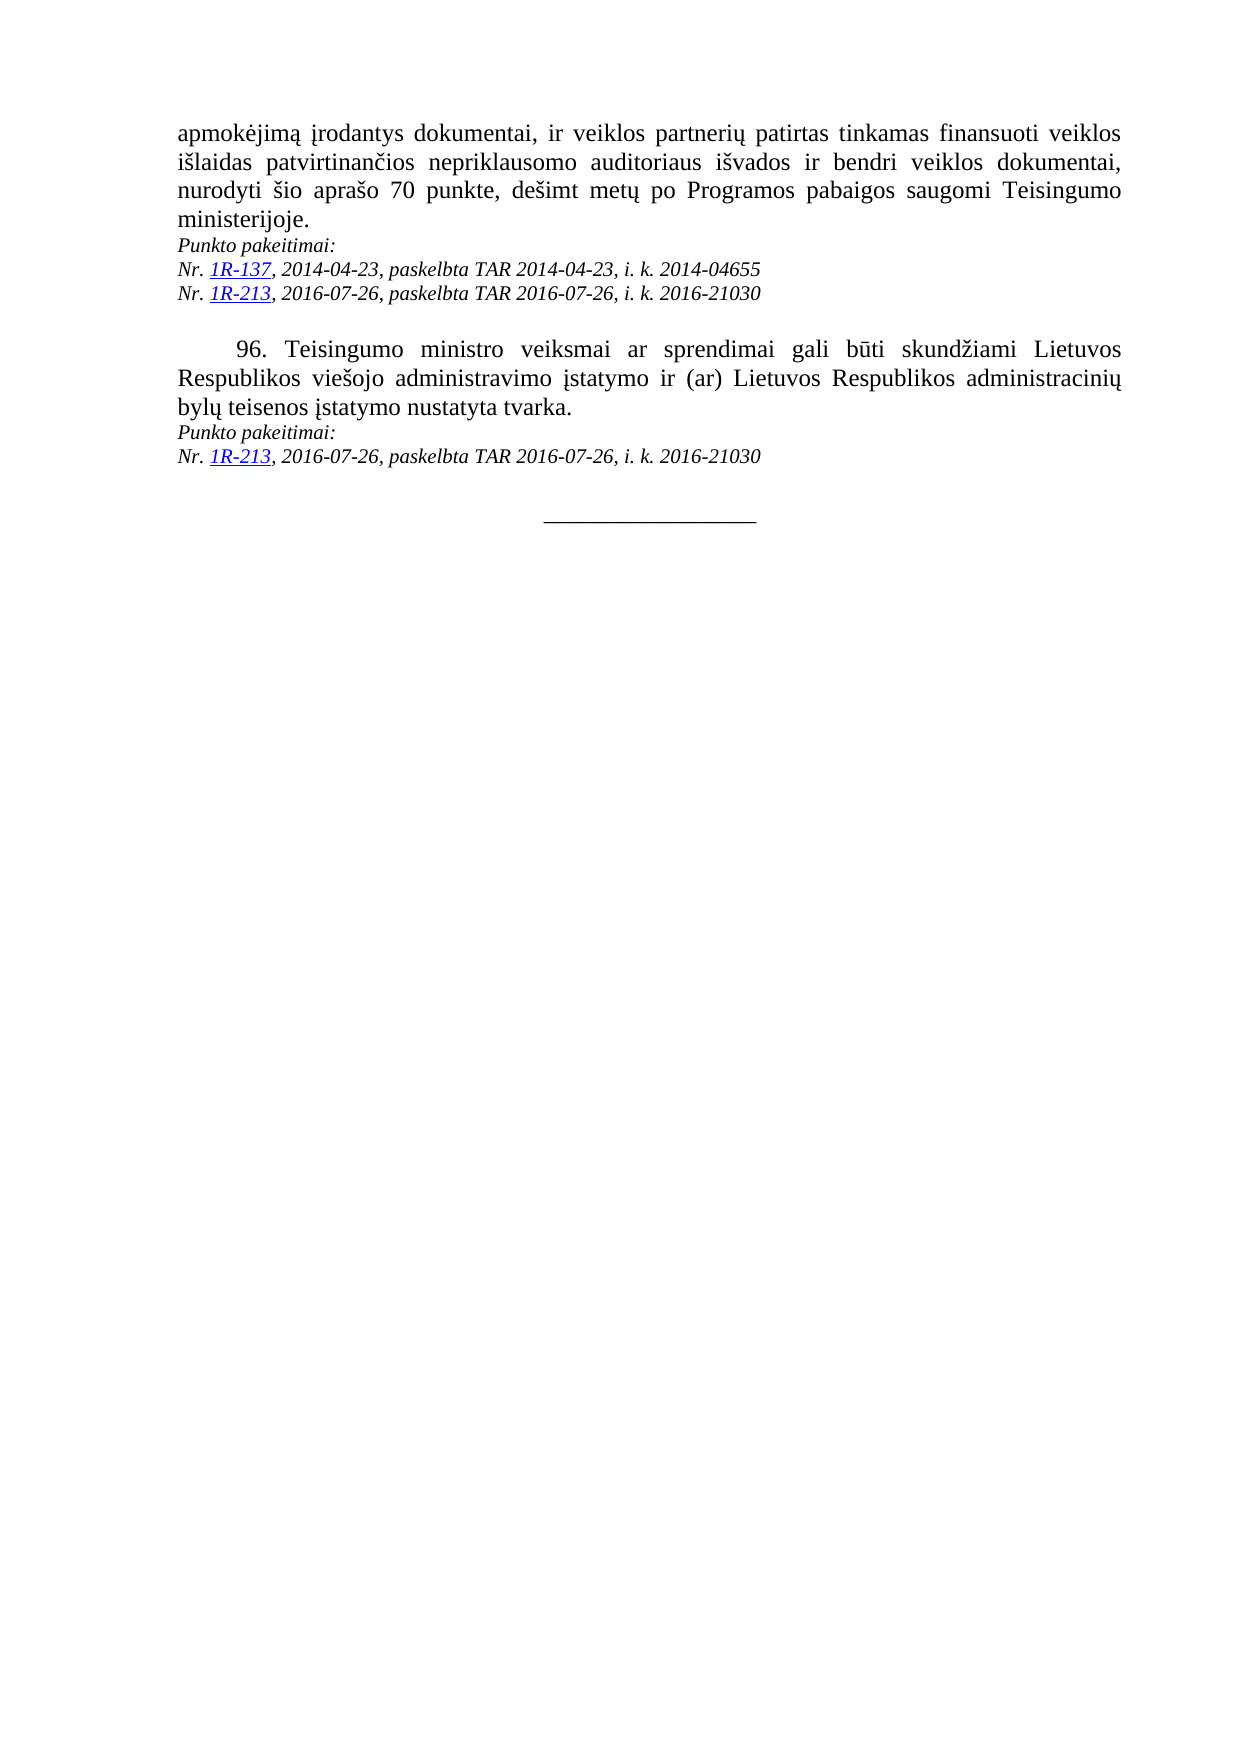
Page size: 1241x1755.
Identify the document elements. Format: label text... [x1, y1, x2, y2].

text Punkto pakeitimai: [177, 233, 1122, 257]
text Nr. 1R-213, 2016-07-26, paskelbta TAR 2016-07-26, i. k. 2016-21030 [177, 444, 1122, 468]
text _________________ [177, 497, 1122, 526]
text Punkto pakeitimai: [177, 420, 1122, 444]
text 96. Teisingumo ministro veiksmai ar sprendimai gali būti skundžiami Lietuvos Respublikos viešojo administravimo įstatymo ir (ar) Lietuvos Respublikos administracinių bylų teisenos įstatymo nustatyta tvarka. [177, 334, 1122, 420]
text Nr. 1R-213, 2016-07-26, paskelbta TAR 2016-07-26, i. k. 2016-21030 [177, 281, 1122, 305]
text apmokėjimą įrodantys dokumentai, ir veiklos partnerių patirtas tinkamas finansuoti veiklos išlaidas patvirtinančios nepriklausomo auditoriaus išvados ir bendri veiklos dokumentai, nurodyti šio aprašo 70 punkte, dešimt metų po Programos pabaigos saugomi Teisingumo ministerijoje. [177, 118, 1122, 233]
text Nr. 1R-137, 2014-04-23, paskelbta TAR 2014-04-23, i. k. 2014-04655 [177, 257, 1122, 281]
